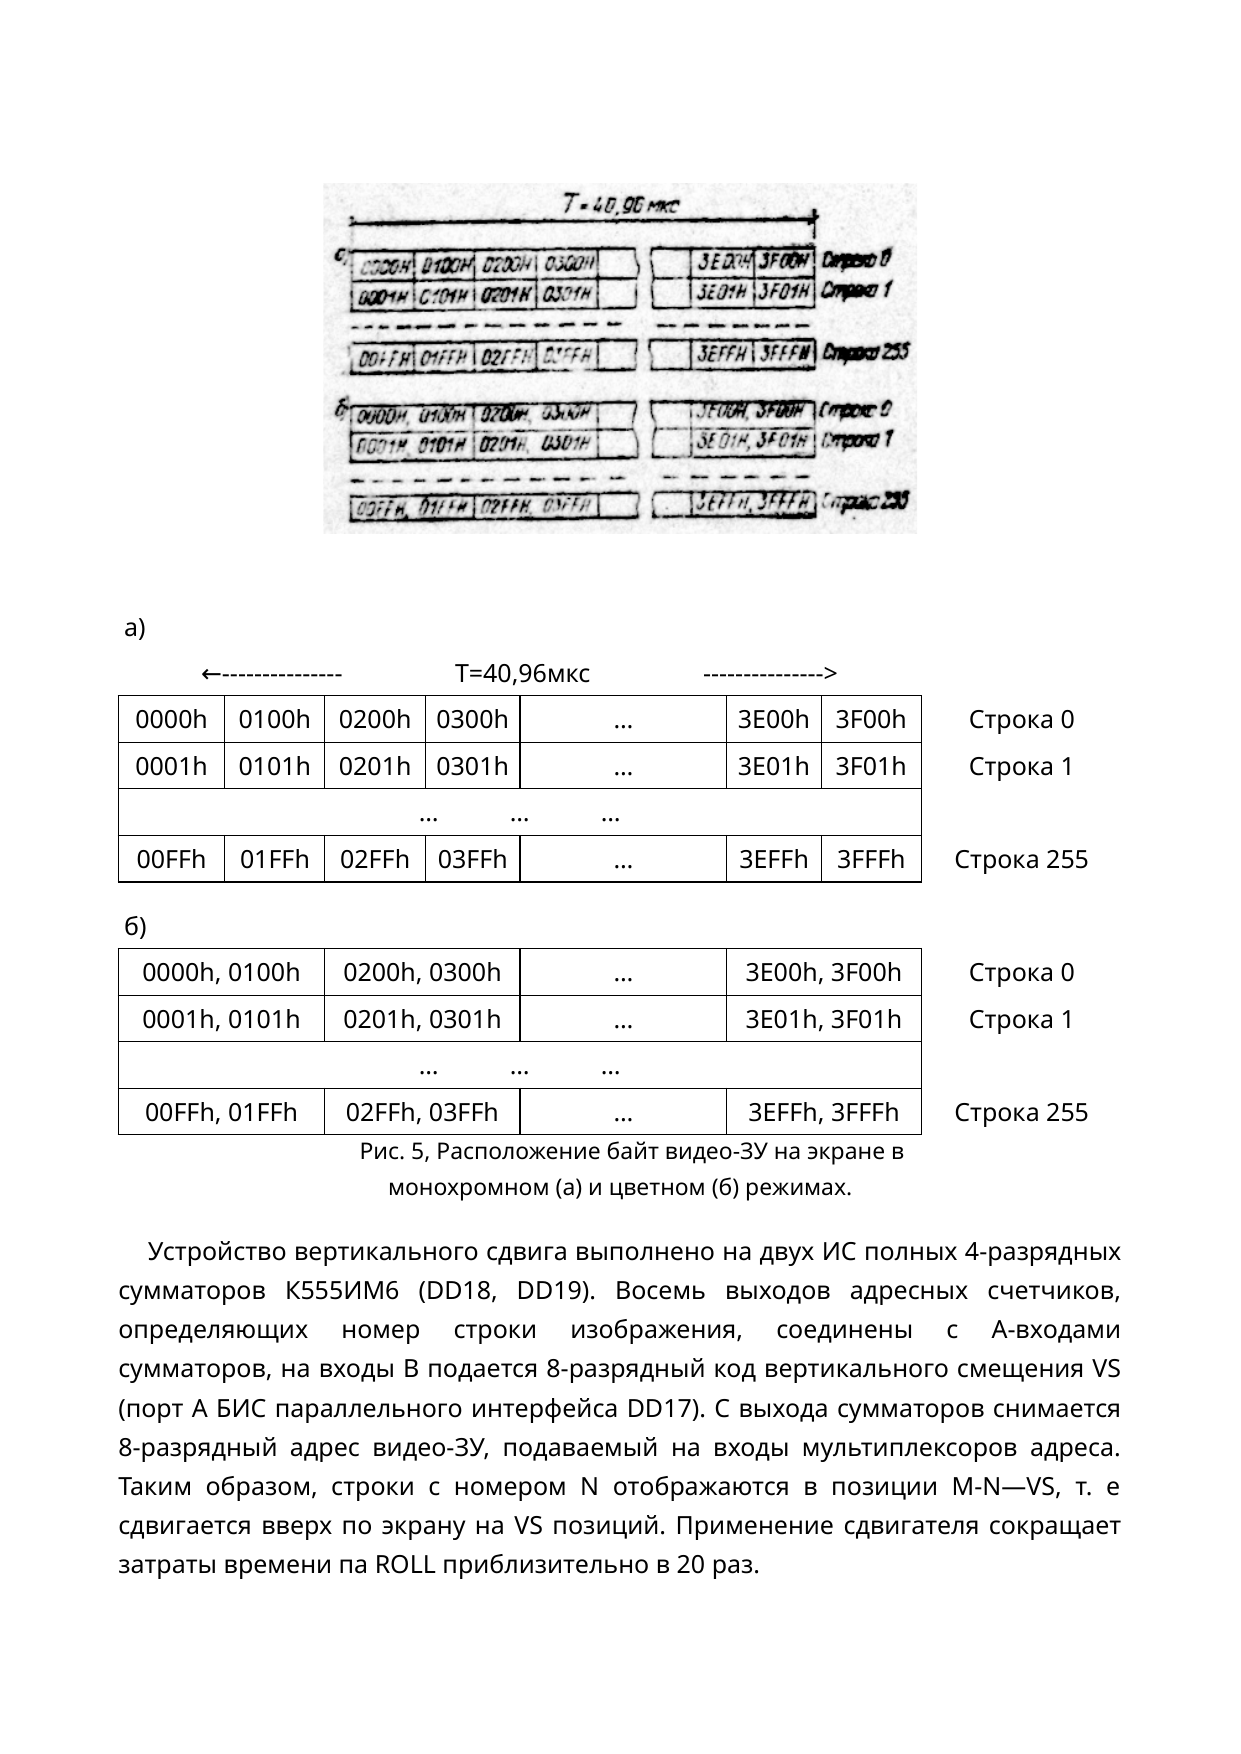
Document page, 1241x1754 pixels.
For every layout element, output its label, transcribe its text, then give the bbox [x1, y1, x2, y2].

table_cell 0301h [426, 743, 519, 788]
table_cell 02FFh, 03FFh [325, 1089, 519, 1134]
table_cell ←--------------- [118, 650, 425, 695]
table_cell … … … [119, 1042, 921, 1088]
table_cell 03FFh [426, 836, 519, 881]
table_cell … [521, 696, 726, 742]
table_cell T=40,96мкс [425, 650, 620, 695]
table_cell 0101h [225, 743, 324, 788]
table_cell 0201h, 0301h [325, 996, 519, 1041]
table_cell 00FFh, 01FFh [119, 1089, 324, 1134]
table_cell 3F01h [822, 743, 921, 788]
table_cell 0000h, 0100h [119, 949, 324, 994]
table_cell 3E00h, 3F00h [727, 949, 921, 994]
table_cell 0000h [119, 696, 224, 742]
table_cell 0201h [325, 743, 425, 788]
table_cell … [521, 743, 726, 788]
table_cell 3EFFh [727, 836, 821, 881]
table_cell 00FFh [119, 836, 224, 881]
table_cell Строка 0 [922, 948, 1122, 994]
table_cell [922, 1041, 1122, 1088]
table_cell 3FFFh [822, 836, 921, 881]
table_cell 01FFh [225, 836, 324, 881]
table_cell 3EFFh, 3FFFh [727, 1089, 921, 1134]
table_cell 3E00h [727, 696, 821, 742]
table_cell ---------------> [620, 650, 921, 695]
table_cell 0001h [119, 743, 224, 788]
table_cell [922, 788, 1122, 835]
table_cell 02FFh [325, 836, 425, 881]
table_cell Строка 255 [922, 835, 1122, 881]
table_cell 0100h [225, 696, 324, 742]
table_cell Строка 1 [922, 995, 1122, 1041]
table_cell Строка 1 [922, 742, 1122, 788]
table_cell Строка 0 [922, 695, 1122, 742]
text Pис. 5, Расположение байт видео-ЗУ на экране в монохромном (а) и цветном (б) режимах. [118, 1135, 1122, 1202]
table_header а) [118, 604, 1122, 649]
table_cell … … … [119, 789, 921, 835]
table_cell б) [118, 881, 1122, 948]
table_cell 0200h, 0300h [325, 949, 519, 994]
table_cell 0300h [426, 696, 519, 742]
picture [323, 183, 918, 534]
table_cell 3E01h, 3F01h [727, 996, 921, 1041]
table_cell … [521, 1089, 726, 1134]
table_cell … [521, 996, 726, 1041]
table_cell 3F00h [822, 696, 921, 742]
table_cell … [521, 836, 726, 881]
text Устройство вертикального сдвига выполнено на двух ИС полных 4-разрядных сумматоров К555ИМ6 (DD18, DD19). Восемь выходов адресных счетчиков, определяющих номер строки изображения, соединены с А-входами сумматоров, на входы В подается 8-разрядный код вертикального смещения VS (порт A БИС параллельного интерфейса DD17). С выхода сумматоров снимается 8-разрядный адрес видео-ЗУ, подаваемый на входы мультиплексоров адреса. Таким образом, строки с номером N отображаются в позиции M-N—VS, т. е сдвигается вверх по экрану на VS позиций. Применение сдвигателя сокращает затраты времени па ROLL приблизительно в 20 раз. [118, 1234, 1122, 1581]
table_cell 0001h, 0101h [119, 996, 324, 1041]
table_cell 0200h [325, 696, 425, 742]
table_cell … [521, 949, 726, 994]
table_cell [921, 650, 1122, 695]
table_cell Строка 255 [922, 1088, 1122, 1134]
table_cell 3E01h [727, 743, 821, 788]
